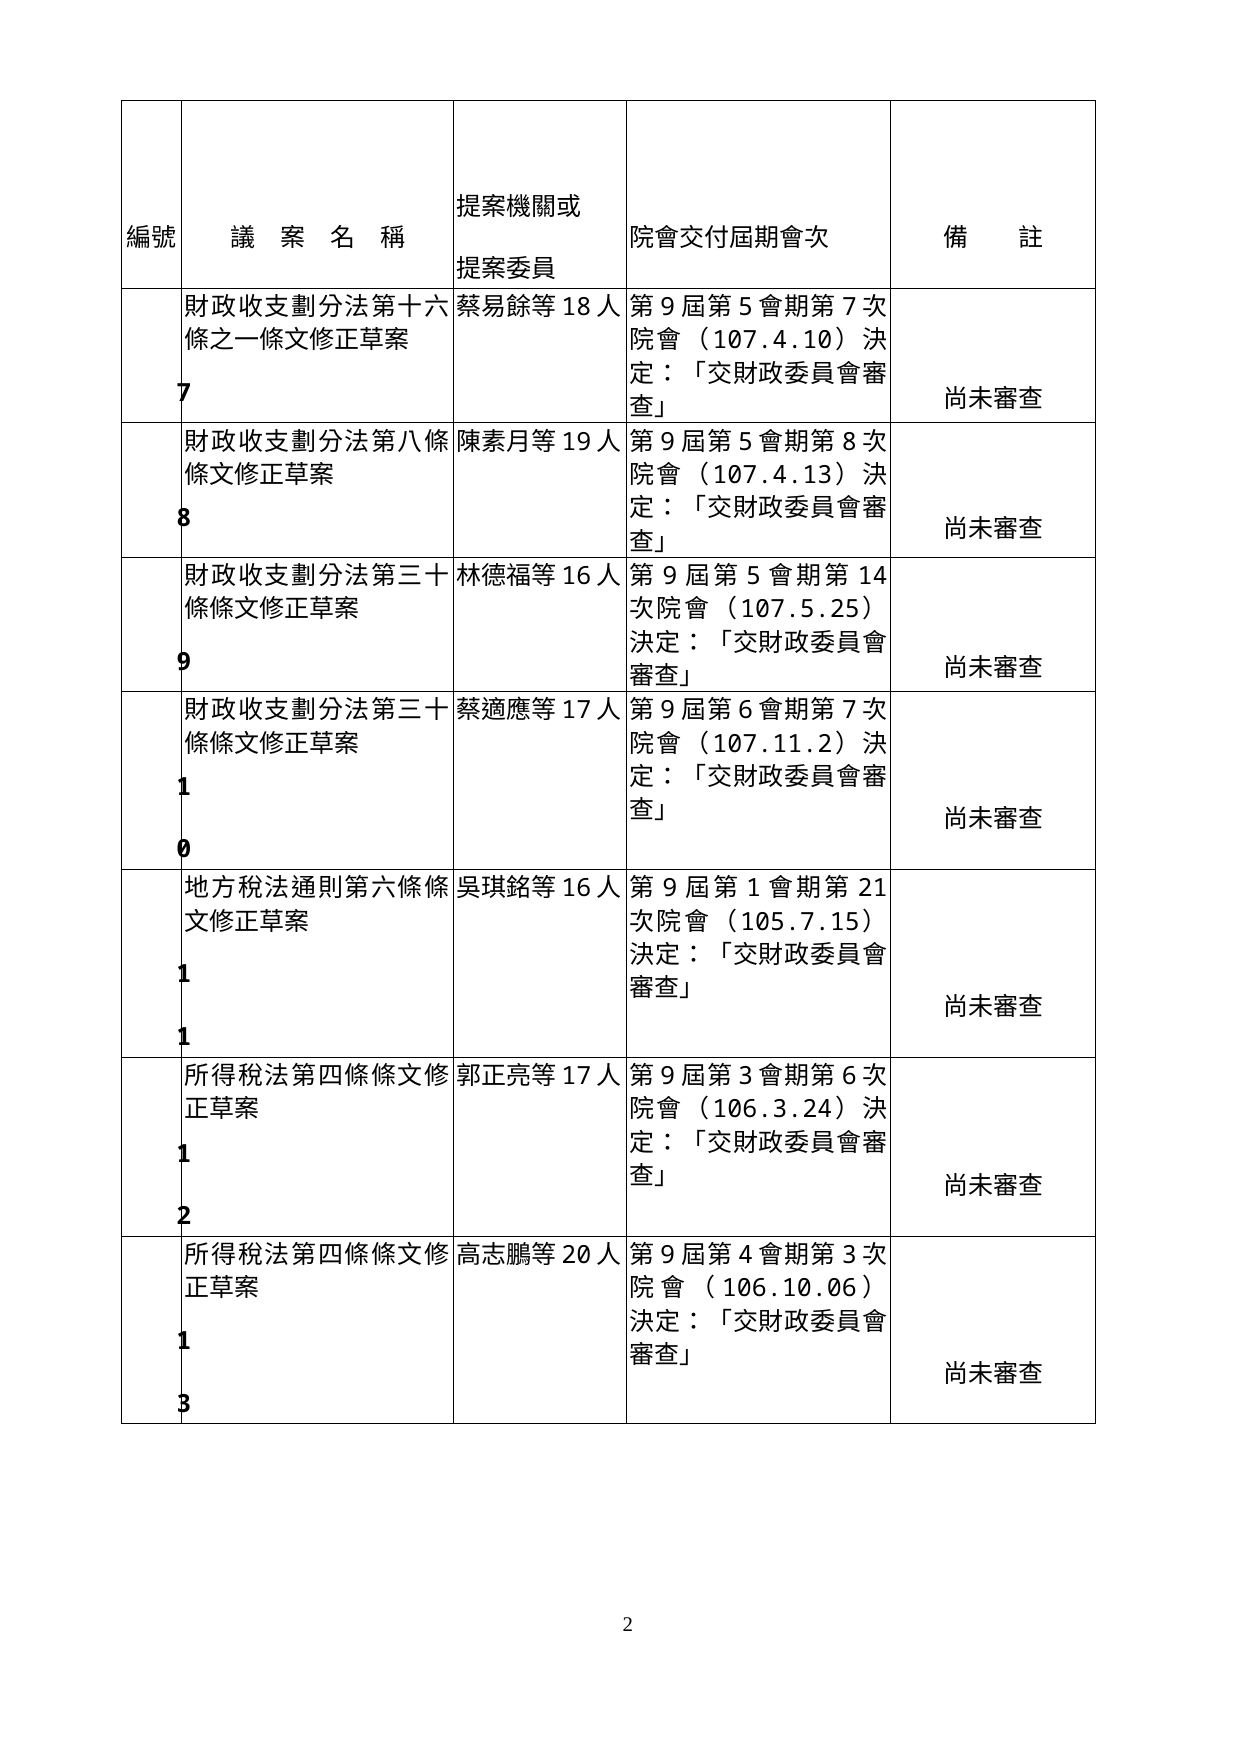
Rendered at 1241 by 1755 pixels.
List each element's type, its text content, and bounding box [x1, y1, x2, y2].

table_cell 尚未審查 [891, 289, 1095, 422]
table_cell 尚未審查 [891, 1237, 1095, 1423]
table_header 院會交付屆期會次 [627, 101, 890, 288]
table_cell 尚未審查 [891, 692, 1095, 869]
table_cell 尚未審查 [891, 423, 1095, 557]
table_header 備 註 [891, 101, 1095, 288]
table_cell 高志鵬等20人 [454, 1237, 626, 1423]
table_cell 第9屆第4會期第3次院會（106.10.06）決定：「交財政委員會審查」 [627, 1237, 890, 1423]
table_cell 林德福等16人 [454, 558, 626, 691]
table_cell 郭正亮等17人 [454, 1058, 626, 1236]
table_header 編號 [122, 101, 181, 288]
table_cell 尚未審查 [891, 558, 1095, 691]
table_cell 所得稅法第四條條文修正草案 [182, 1237, 453, 1423]
table_cell 第9屆第6會期第7次院會（107.11.2）決定：「交財政委員會審查」 [627, 692, 890, 869]
table_cell 蔡適應等17人 [454, 692, 626, 869]
table_cell [122, 423, 181, 557]
table_cell 財政收支劃分法第八條條文修正草案 [182, 423, 453, 557]
table_cell [122, 1058, 181, 1236]
table_cell [122, 289, 181, 422]
table_cell 地方稅法通則第六條條文修正草案 [182, 870, 453, 1057]
table_cell [122, 870, 181, 1057]
table_cell 尚未審查 [891, 1058, 1095, 1236]
table_cell 蔡易餘等18人 [454, 289, 626, 422]
table_cell [122, 1237, 181, 1423]
table_cell 第9屆第3會期第6次院會（106.3.24）決定：「交財政委員會審查」 [627, 1058, 890, 1236]
table_cell 吳琪銘等16人 [454, 870, 626, 1057]
table_cell 第9屆第5會期第8次院會（107.4.13）決定：「交財政委員會審查」 [627, 423, 890, 557]
table_cell [122, 558, 181, 691]
table_cell 第9屆第5會期第14次院會（107.5.25）決定：「交財政委員會審查」 [627, 558, 890, 691]
table_cell 第9屆第5會期第7次院會（107.4.10）決定：「交財政委員會審查」 [627, 289, 890, 422]
table_cell [122, 692, 181, 869]
table_cell 財政收支劃分法第十六條之一條文修正草案 [182, 289, 453, 422]
table_cell 財政收支劃分法第三十條條文修正草案 [182, 692, 453, 869]
table_cell 所得稅法第四條條文修正草案 [182, 1058, 453, 1236]
table_cell 財政收支劃分法第三十條條文修正草案 [182, 558, 453, 691]
table_header 議 案 名 稱 [182, 101, 453, 288]
table_cell 陳素月等19人 [454, 423, 626, 557]
table_header 提案機關或 提案委員 [454, 101, 626, 288]
table_cell 第9屆第1會期第21次院會（105.7.15）決定：「交財政委員會審查」 [627, 870, 890, 1057]
table_cell 尚未審查 [891, 870, 1095, 1057]
